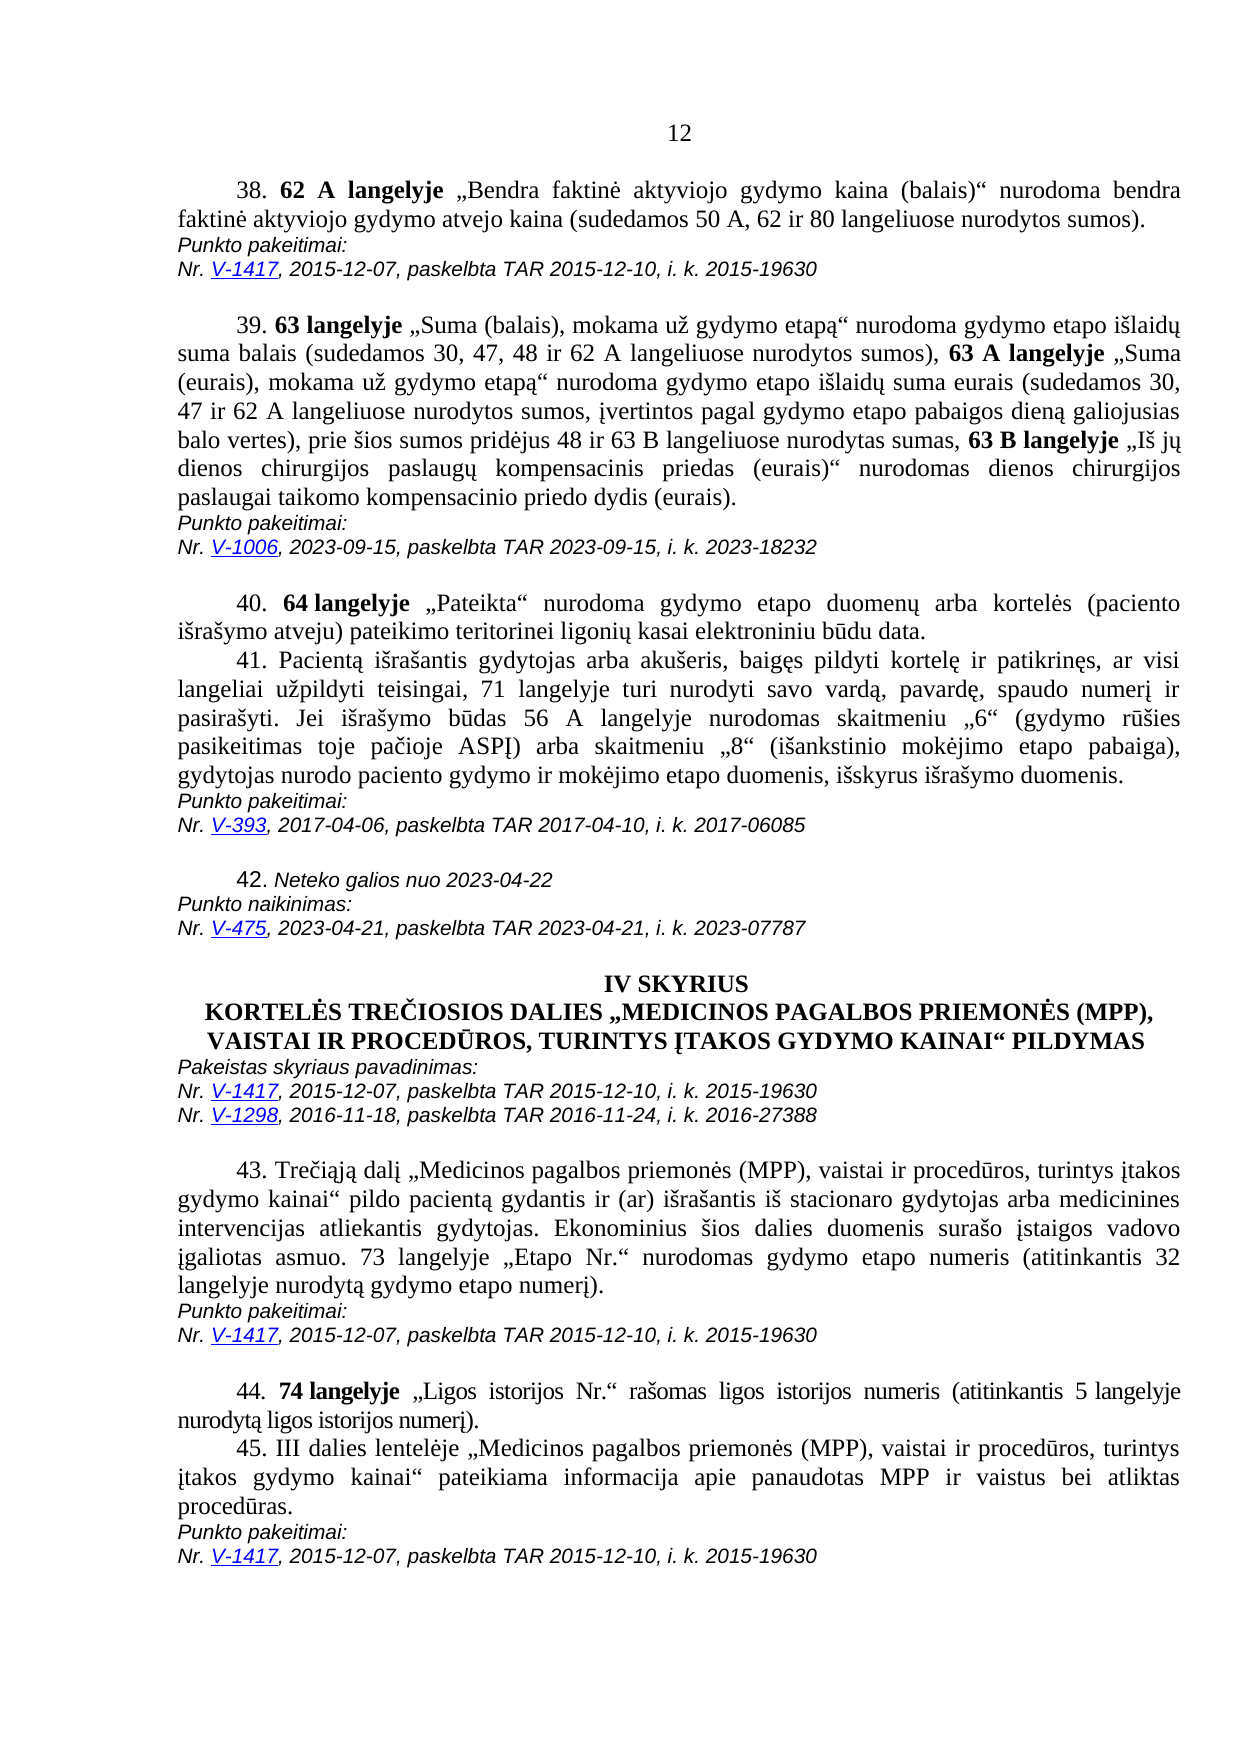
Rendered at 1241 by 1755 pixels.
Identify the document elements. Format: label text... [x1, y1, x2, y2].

text 42. Neteko galios nuo 2023-04-22 [177, 866, 1181, 892]
text Punkto pakeitimai: [177, 233, 1181, 257]
text 44. 74 langelyje „Ligos istorijos Nr.“ rašomas ligos istorijos numeris (atitinkantis 5 langelyje nurodytą ligos istorijos numerį). [177, 1376, 1181, 1433]
text Punkto pakeitimai: [177, 511, 1181, 535]
text 40. 64 langelyje „Pateikta“ nurodoma gydymo etapo duomenų arba kortelės (paciento išrašymo atveju) pateikimo teritorinei ligonių kasai elektroniniu būdu data. [177, 588, 1181, 645]
text Nr. V-1417, 2015-12-07, paskelbta TAR 2015-12-10, i. k. 2015-19630 [177, 257, 1181, 281]
text Nr. V-1006, 2023-09-15, paskelbta TAR 2023-09-15, i. k. 2023-18232 [177, 535, 1181, 559]
text 39. 63 langelyje „Suma (balais), mokama už gydymo etapą“ nurodoma gydymo etapo išlaidų suma balais (sudedamos 30, 47, 48 ir 62 A langeliuose nurodytos sumos), 63 A langelyje „Suma (eurais), mokama už gydymo etapą“ nurodoma gydymo etapo išlaidų suma eurais (sudedamos 30, 47 ir 62 A langeliuose nurodytos sumos, įvertintos pagal gydymo etapo pabaigos dieną galiojusias balo vertes), prie šios sumos pridėjus 48 ir 63 B langeliuose nurodytas sumas, 63 B langelyje „Iš jų dienos chirurgijos paslaugų kompensacinis priedas (eurais)“ nurodomas dienos chirurgijos paslaugai taikomo kompensacinio priedo dydis (eurais). [177, 310, 1181, 511]
text Nr. V-475, 2023-04-21, paskelbta TAR 2023-04-21, i. k. 2023-07787 [177, 916, 1181, 940]
text Nr. V-1417, 2015-12-07, paskelbta TAR 2015-12-10, i. k. 2015-19630 [177, 1323, 1181, 1347]
text Pakeistas skyriaus pavadinimas: [177, 1055, 1181, 1079]
text Nr. V-1417, 2015-12-07, paskelbta TAR 2015-12-10, i. k. 2015-19630 [177, 1544, 1181, 1568]
text IV SKYRIUS KORTELĖS TREČIOSIOS DALIES „MEDICINOS PAGALBOS PRIEMONĖS (MPP), VAISTAI IR PROCEDŪROS, TURINTYS ĮTAKOS GYDYMO KAINAI“ PILDYMAS [177, 969, 1181, 1055]
text 45. III dalies lentelėje „Medicinos pagalbos priemonės (MPP), vaistai ir procedūros, turintys įtakos gydymo kainai“ pateikiama informacija apie panaudotas MPP ir vaistus bei atliktas procedūras. [177, 1433, 1181, 1520]
text Nr. V-1417, 2015-12-07, paskelbta TAR 2015-12-10, i. k. 2015-19630 [177, 1079, 1181, 1103]
text 41. Pacientą išrašantis gydytojas arba akušeris, baigęs pildyti kortelę ir patikrinęs, ar visi langeliai užpildyti teisingai, 71 langelyje turi nurodyti savo vardą, pavardę, spaudo numerį ir pasirašyti. Jei išrašymo būdas 56 A langelyje nurodomas skaitmeniu „6“ (gydymo rūšies pasikeitimas toje pačioje ASPĮ) arba skaitmeniu „8“ (išankstinio mokėjimo etapo pabaiga), gydytojas nurodo paciento gydymo ir mokėjimo etapo duomenis, išskyrus išrašymo duomenis. [177, 645, 1181, 789]
text Punkto pakeitimai: [177, 1299, 1181, 1323]
text Punkto naikinimas: [177, 892, 1181, 916]
text Punkto pakeitimai: [177, 789, 1181, 813]
text 38. 62 A langelyje „Bendra faktinė aktyviojo gydymo kaina (balais)“ nurodoma bendra faktinė aktyviojo gydymo atvejo kaina (sudedamos 50 A, 62 ir 80 langeliuose nurodytos sumos). [177, 176, 1181, 233]
text Nr. V-1298, 2016-11-18, paskelbta TAR 2016-11-24, i. k. 2016-27388 [177, 1103, 1181, 1127]
text 43. Trečiąją dalį „Medicinos pagalbos priemonės (MPP), vaistai ir procedūros, turintys įtakos gydymo kainai“ pildo pacientą gydantis ir (ar) išrašantis iš stacionaro gydytojas arba medicinines intervencijas atliekantis gydytojas. Ekonominius šios dalies duomenis surašo įstaigos vadovo įgaliotas asmuo. 73 langelyje „Etapo Nr.“ nurodomas gydymo etapo numeris (atitinkantis 32 langelyje nurodytą gydymo etapo numerį). [177, 1156, 1181, 1299]
text Punkto pakeitimai: [177, 1520, 1181, 1544]
text Nr. V-393, 2017-04-06, paskelbta TAR 2017-04-10, i. k. 2017-06085 [177, 813, 1181, 837]
